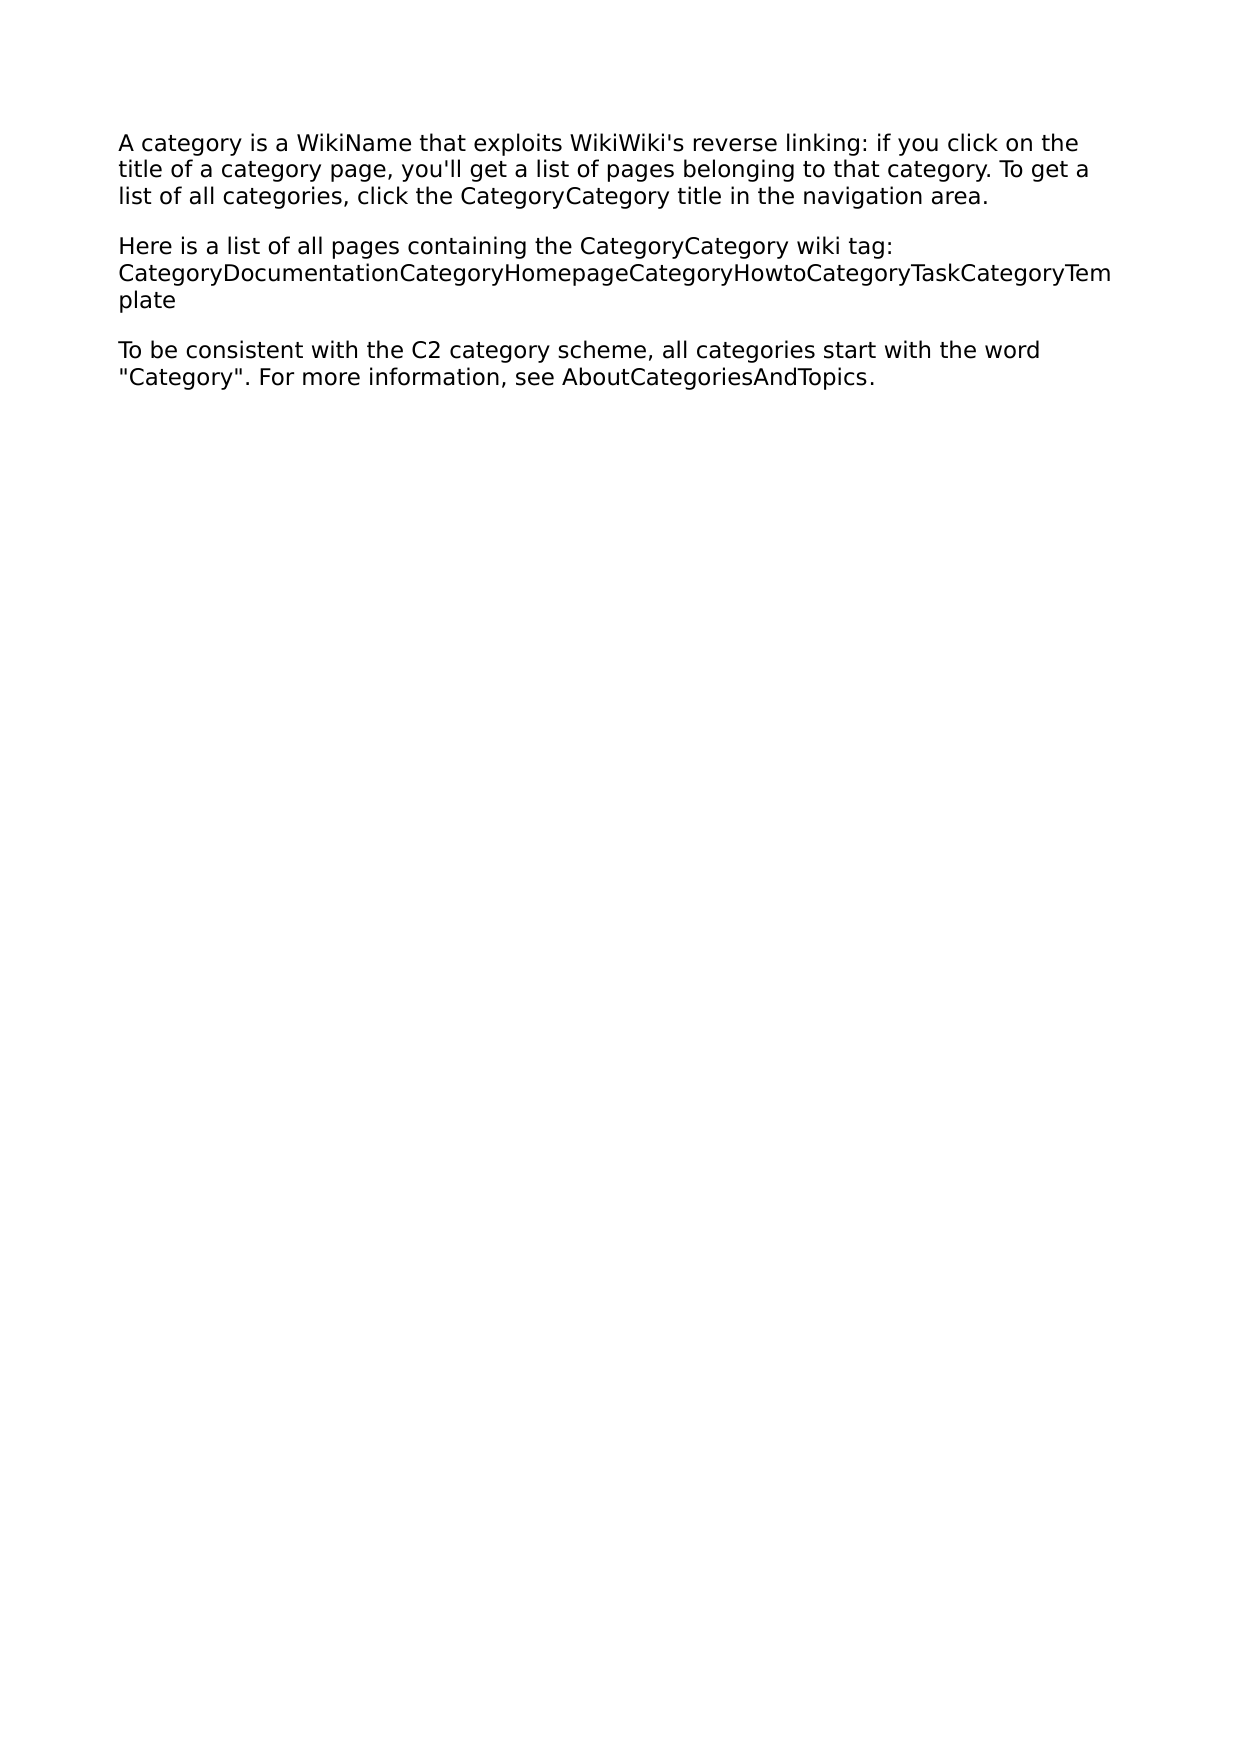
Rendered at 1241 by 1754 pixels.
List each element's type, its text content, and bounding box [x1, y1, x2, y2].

text A category is a WikiName that exploits WikiWiki's reverse linking: if you click on the title of a category page, you'll get a list of pages belonging to that category. To get a list of all categories, click the CategoryCategory title in the navigation area. [118, 130, 1122, 210]
text To be consistent with the C2 category scheme, all categories start with the word "Category". For more information, see AboutCategoriesAndTopics. [118, 337, 1122, 390]
text Here is a list of all pages containing the CategoryCategory wiki tag: CategoryDocumentationCategoryHomepageCategoryHowtoCategoryTaskCategoryTemplate [118, 233, 1122, 313]
